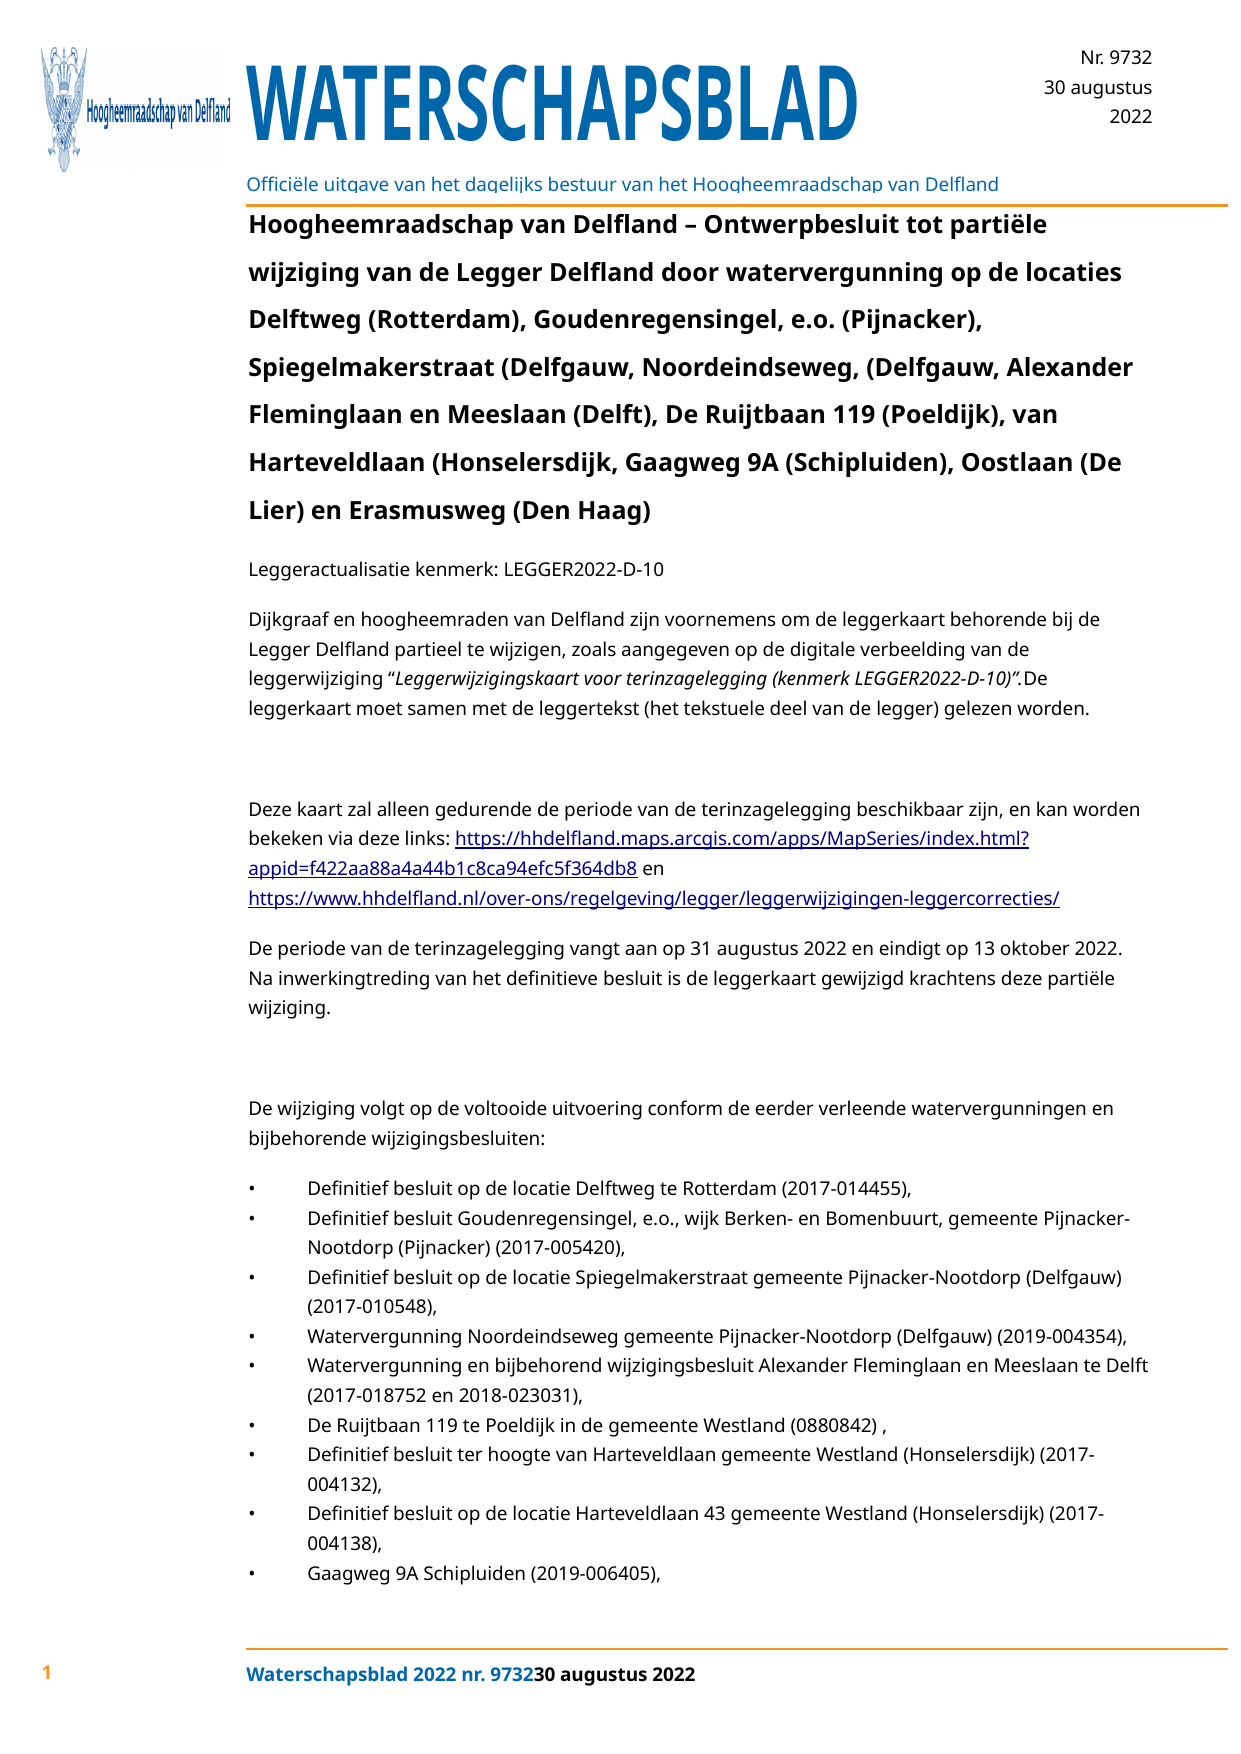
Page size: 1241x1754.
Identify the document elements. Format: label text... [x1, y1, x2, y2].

list Watervergunning Noordeindseweg gemeente Pijnacker-Nootdorp (Delfgauw) (2019-004354), [248, 1323, 1152, 1349]
list Definitief besluit Goudenregensingel, e.o., wijk Berken- en Bomenbuurt, gemeente Pijnacker-Nootdorp (Pijnacker) (2017-005420), [248, 1205, 1152, 1260]
list Watervergunning en bijbehorend wijzigingsbesluit Alexander Fleminglaan en Meeslaan te Delft (2017-018752 en 2018-023031), [248, 1353, 1152, 1408]
text De periode van de terinzagelegging vangt aan op 31 augustus 2022 en eindigt op 13 oktober 2022. Na inwerkingtreding van het definitieve besluit is de leggerkaart gewijzigd krachtens deze partiële wijziging. [248, 935, 1152, 1020]
picture [41, 47, 231, 172]
list Definitief besluit ter hoogte van Harteveldlaan gemeente Westland (Honselersdijk) (2017-004132), [248, 1441, 1152, 1497]
list Definitief besluit op de locatie Spiegelmakerstraat gemeente Pijnacker-Nootdorp (Delfgauw) (2017-010548), [248, 1264, 1152, 1319]
list Definitief besluit op de locatie Delftweg te Rotterdam (2017-014455), [248, 1175, 1152, 1201]
text Dijkgraaf en hoogheemraden van Delfland zijn voornemens om de leggerkaart behorende bij de Legger Delfland partieel te wijzigen, zoals aangegeven op de digitale verbeelding van de leggerwijziging “Leggerwijzigingskaart voor terinzagelegging (kenmerk LEGGER2022-D-10)”.De leggerkaart moet samen met de leggertekst (het tekstuele deel van de legger) gelezen worden. [248, 606, 1152, 721]
text Leggeractualisatie kenmerk: LEGGER2022-D-10 [248, 556, 1152, 582]
list Gaagweg 9A Schipluiden (2019-006405), [248, 1560, 1152, 1585]
text Hoogheemraadschap van Delfland – Ontwerpbesluit tot partiële wijziging van de Legger Delfland door watervergunning op de locaties Delftweg (Rotterdam), Goudenregensingel, e.o. (Pijnacker), Spiegelmakerstraat (Delfgauw, Noordeindseweg, (Delfgauw, Alexander Fleminglaan en Meeslaan (Delft), De Ruijtbaan 119 (Poeldijk), van Harteveldlaan (Honselersdijk, Gaagweg 9A (Schipluiden), Oostlaan (De Lier) en Erasmusweg (Den Haag) [248, 207, 1152, 526]
list Definitief besluit op de locatie Harteveldlaan 43 gemeente Westland (Honselersdijk) (2017-004138), [248, 1501, 1152, 1556]
text De wijziging volgt op de voltooide uitvoering conform de eerder verleende watervergunningen en bijbehorende wijzigingsbesluiten: [248, 1095, 1152, 1150]
list De Ruijtbaan 119 te Poeldijk in de gemeente Westland (0880842) , [248, 1412, 1152, 1437]
text Deze kaart zal alleen gedurende de periode van de terinzagelegging beschikbaar zijn, en kan worden bekeken via deze links: https://hhdelfland.maps.arcgis.com/apps/MapSeries/index.html?appid=f422aa88a4a44b1c8ca94efc5f364db8 en https://www.hhdelfland.nl/over-ons/regelgeving/legger/leggerwijzigingen-leggercorrecties/ [248, 796, 1152, 910]
